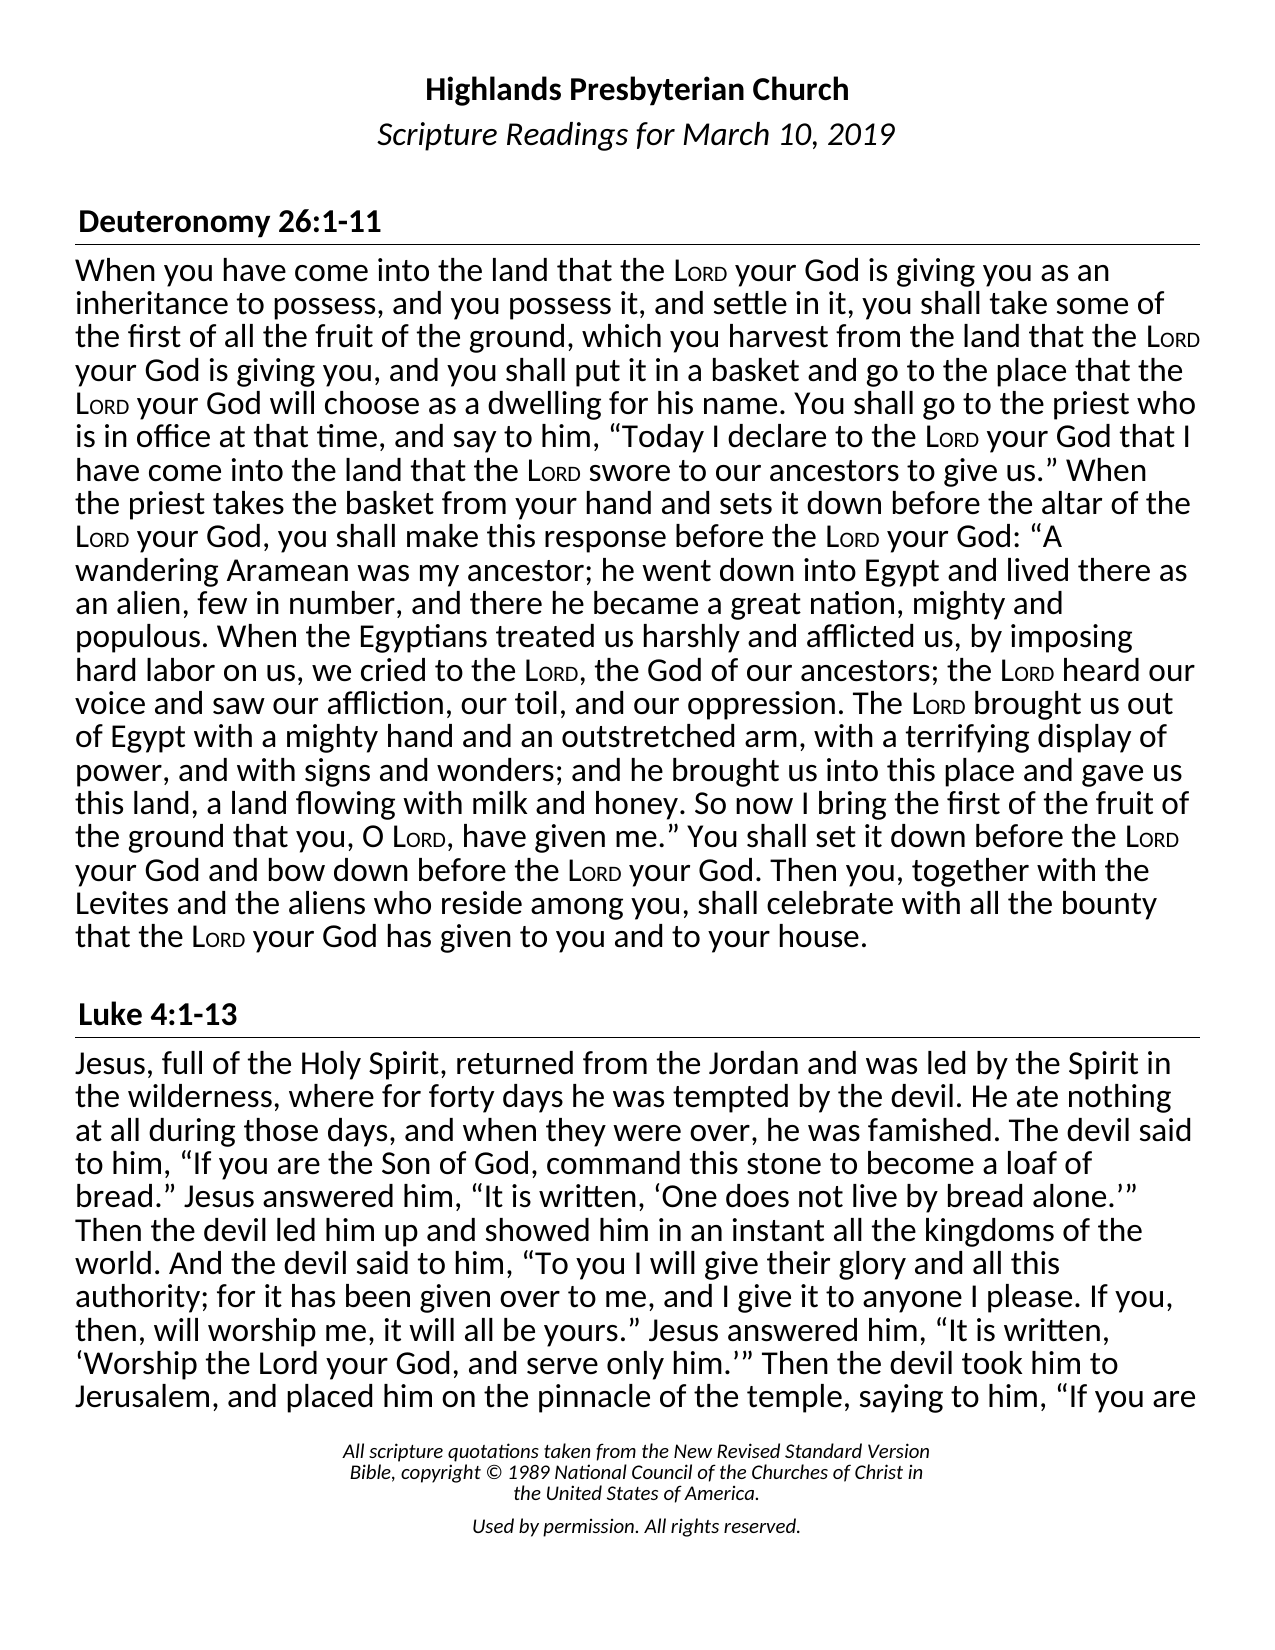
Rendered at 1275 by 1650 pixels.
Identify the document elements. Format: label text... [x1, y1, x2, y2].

subtitle Scripture Readings for March 10, 2019 [75, 120, 1200, 154]
title Highlands Presbyterian Church [75, 75, 1200, 108]
text Jesus, full of the Holy Spirit, returned from the Jordan and was led by the Spirit in the wilderness, where for forty days he was tempted by the devil. He ate nothing at all during those days, and when they were over, he was famished. The devil said to him, “If you are the Son of God, command this stone to become a loaf of bread.” Jesus answered him, “It is written, ‘One does not live by bread alone.’” Then the devil led him up and showed him in an instant all the kingdoms of the world. And the devil said to him, “To you I will give their glory and all this authority; for it has been given over to me, and I give it to anyone I please. If you, then, will worship me, it will all be yours.” Jesus answered him, “It is written, ‘Worship the Lord your God, and serve only him.’” Then the devil took him to Jerusalem, and placed him on the pinnacle of the temple, saying to him, “If you are [75, 1049, 1200, 1416]
text All scripture quotations taken from the New Revised Standard Version Bible, copyright © 1989 National Council of the Churches of Christ in the United States of America. [337, 1443, 937, 1506]
subtitle Luke 4:1-13 [75, 998, 1200, 1037]
subtitle Deuteronomy 26:1-11 [75, 204, 1200, 244]
text When you have come into the land that the Lord your God is giving you as an inheritance to possess, and you possess it, and settle in it, you shall take some of the first of all the fruit of the ground, which you harvest from the land that the Lord your God is giving you, and you shall put it in a basket and go to the place that the Lord your God will choose as a dwelling for his name. You shall go to the priest who is in office at that time, and say to him, “Today I declare to the Lord your God that I have come into the land that the Lord swore to our ancestors to give us.” When the priest takes the basket from your hand and sets it down before the altar of the Lord your God, you shall make this response before the Lord your God: “A wandering Aramean was my ancestor; he went down into Egypt and lived there as an alien, few in number, and there he became a great nation, mighty and populous. When the Egyptians treated us harshly and afflicted us, by imposing hard labor on us, we cried to the Lord, the God of our ancestors; the Lord heard our voice and saw our affliction, our toil, and our oppression. The Lord brought us out of Egypt with a mighty hand and an outstretched arm, with a terrifying display of power, and with signs and wonders; and he brought us into this place and gave us this land, a land flowing with milk and honey. So now I bring the first of the fruit of the ground that you, O Lord, have given me.” You shall set it down before the Lord your God and bow down before the Lord your God. Then you, together with the Levites and the aliens who reside among you, shall celebrate with all the bounty that the Lord your God has given to you and to your house. [75, 256, 1200, 956]
text Used by permission. All rights reserved. [337, 1518, 937, 1539]
